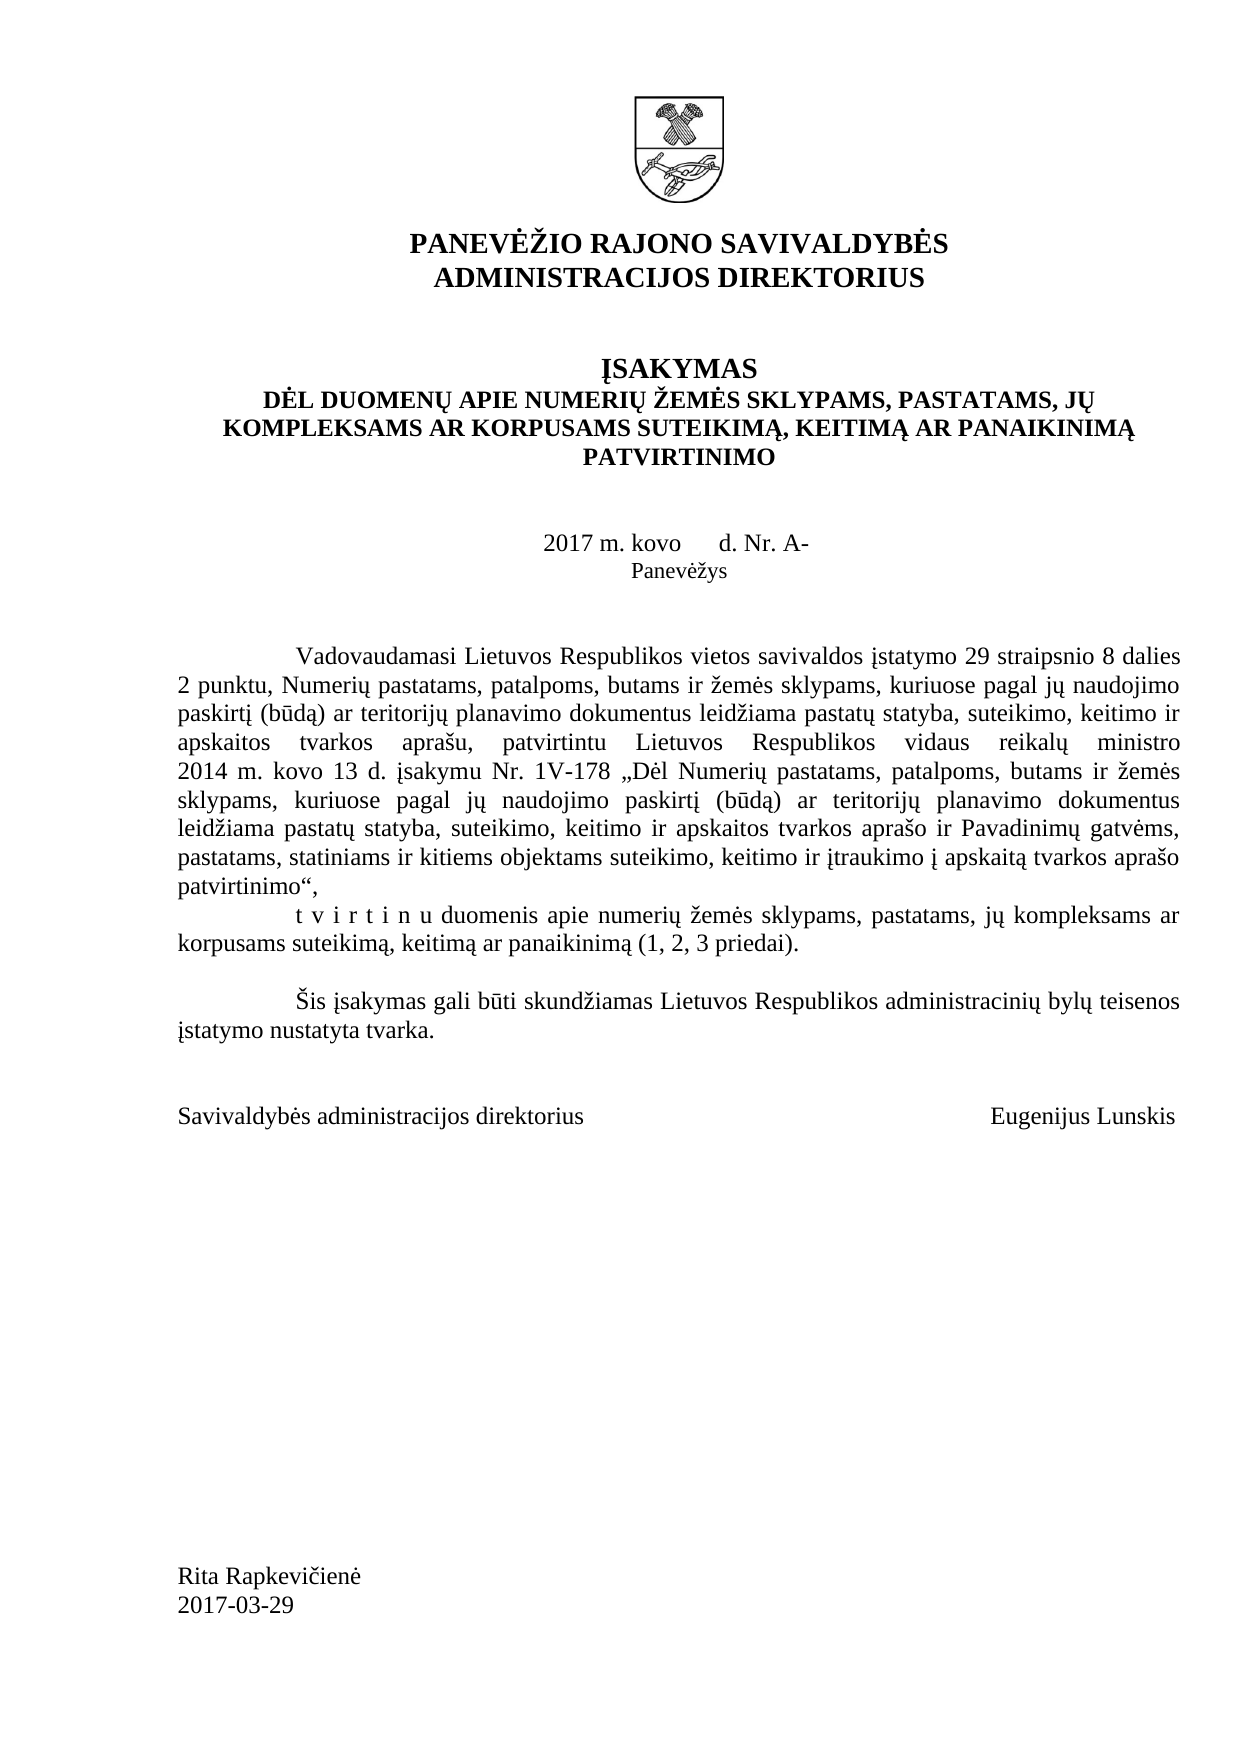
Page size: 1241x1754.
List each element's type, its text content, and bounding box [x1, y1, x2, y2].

text DĖL DUOMENŲ APIE NUMERIŲ ŽEMĖS SKLYPAMS, PASTATAMS, JŲ KOMPLEKSAMS AR KORPUSAMS SUTEIKIMĄ, KEITIMĄ AR PANAIKINIMĄ PATVIRTINIMO [177, 385, 1181, 471]
text Vadovaudamasi Lietuvos Respublikos vietos savivaldos įstatymo 29 straipsnio 8 dalies 2 punktu, Numerių pastatams, patalpoms, butams ir žemės sklypams, kuriuose pagal jų naudojimo paskirtį (būdą) ar teritorijų planavimo dokumentus leidžiama pastatų statyba, suteikimo, keitimo ir apskaitos tvarkos aprašu, patvirtintu Lietuvos Respublikos vidaus reikalų ministro 2014 m. kovo 13 d. įsakymu Nr. 1V-178 „Dėl Numerių pastatams, patalpoms, butams ir žemės sklypams, kuriuose pagal jų naudojimo paskirtį (būdą) ar teritorijų planavimo dokumentus leidžiama pastatų statyba, suteikimo, keitimo ir apskaitos tvarkos aprašo ir Pavadinimų gatvėms, pastatams, statiniams ir kitiems objektams suteikimo, keitimo ir įtraukimo į apskaitą tvarkos aprašo patvirtinimo“, [177, 641, 1181, 900]
text Savivaldybės administracijos direktorius Eugenijus Lunskis [177, 1101, 1181, 1130]
text Rita Rapkevičienė [177, 1561, 1181, 1590]
text Panevėžys [177, 557, 1181, 583]
text Šis įsakymas gali būti skundžiamas Lietuvos Respublikos administracinių bylų teisenos įstatymo nustatyta tvarka. [177, 986, 1181, 1043]
text 2017 m. kovo d. Nr. A- [177, 528, 1181, 557]
text t v i r t i n u duomenis apie numerių žemės sklypams, pastatams, jų kompleksams ar korpusams suteikimą, keitimą ar panaikinimą (1, 2, 3 priedai). [177, 900, 1181, 957]
text 2017-03-29 [177, 1590, 1181, 1618]
